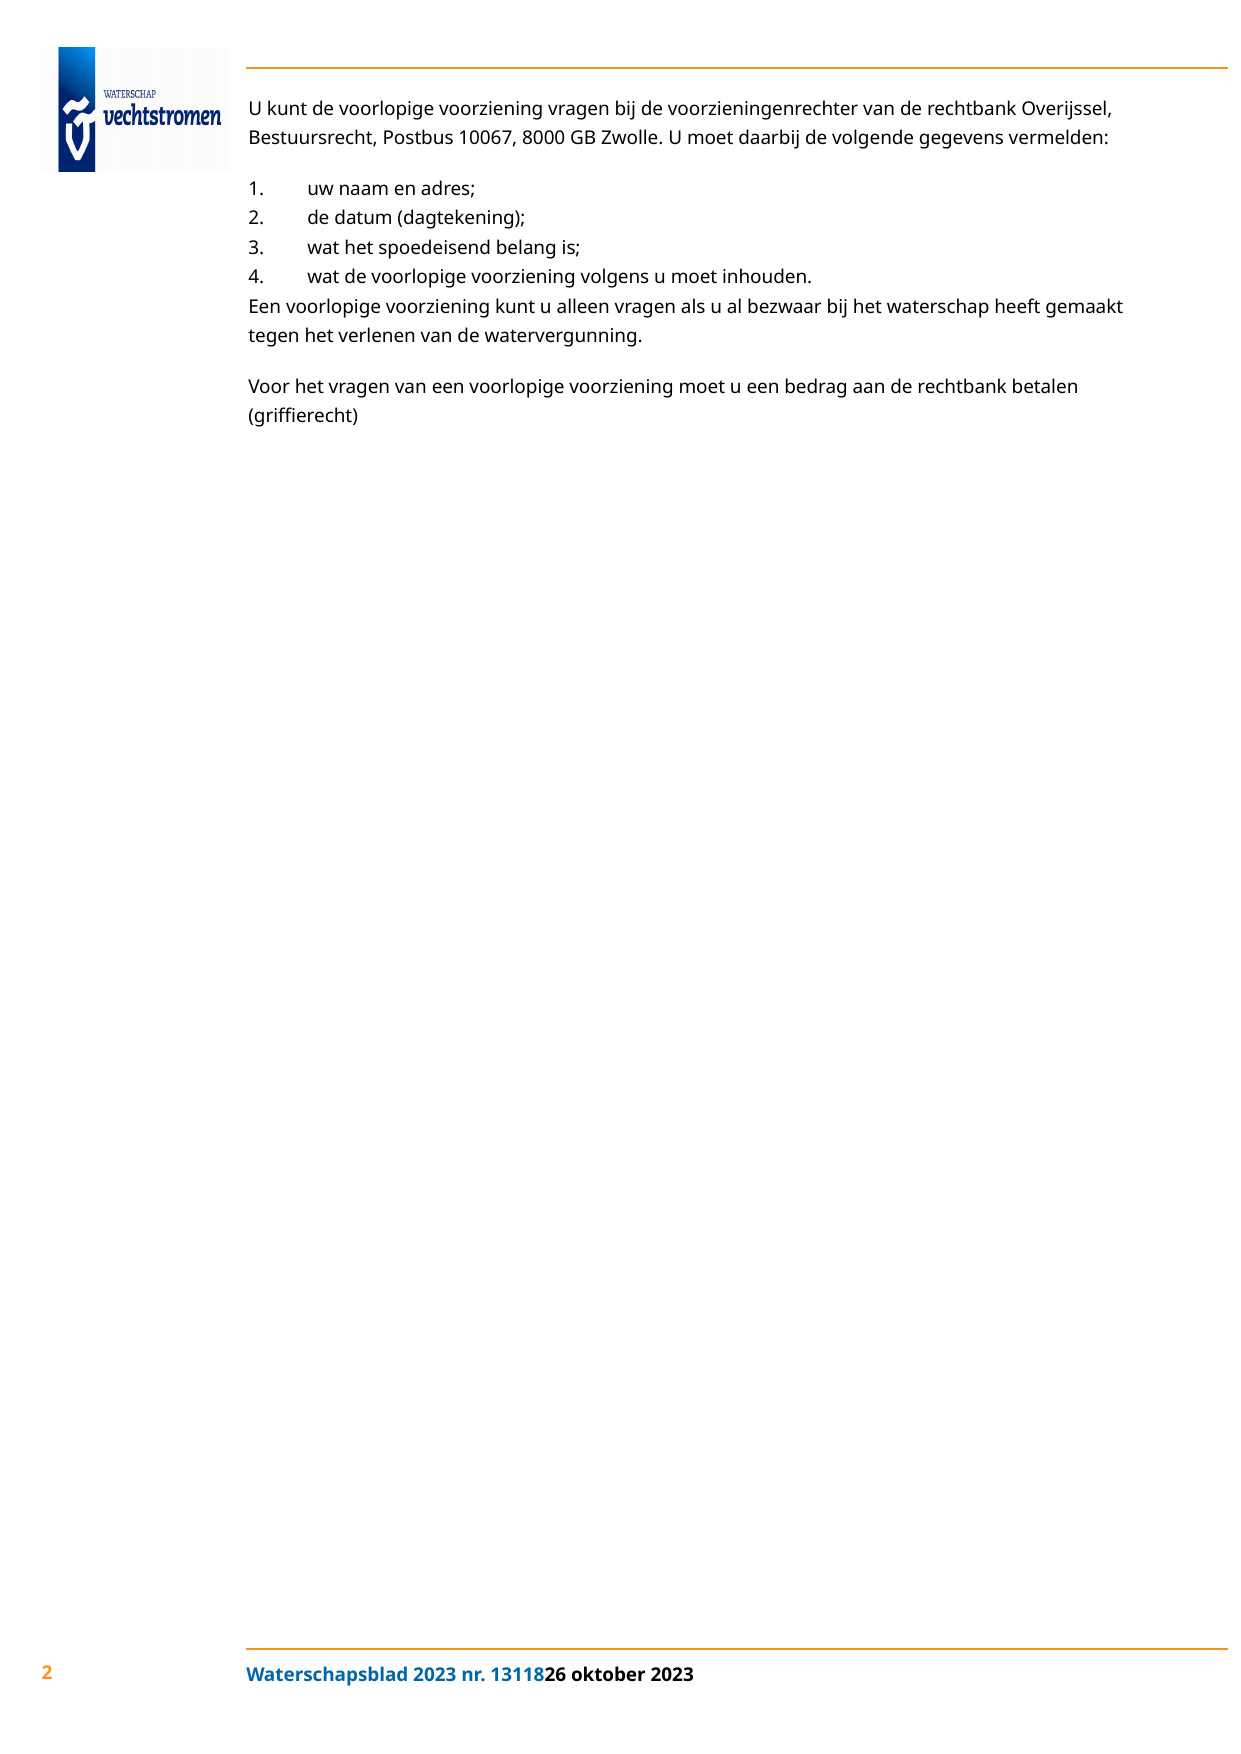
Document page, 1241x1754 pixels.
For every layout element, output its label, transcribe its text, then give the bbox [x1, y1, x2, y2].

text Voor het vragen van een voorlopige voorziening moet u een bedrag aan de rechtbank betalen (griffierecht) [248, 373, 1152, 428]
list de datum (dagtekening); [248, 204, 1152, 230]
list wat het spoedeisend belang is; [248, 234, 1152, 260]
list wat de voorlopige voorziening volgens u moet inhouden. [248, 263, 1152, 289]
picture [41, 47, 231, 172]
list uw naam en adres; [248, 175, 1152, 201]
text U kunt de voorlopige voorziening vragen bij de voorzieningenrechter van de rechtbank Overijssel, Bestuursrecht, Postbus 10067, 8000 GB Zwolle. U moet daarbij de volgende gegevens vermelden: [248, 95, 1152, 150]
text Een voorlopige voorziening kunt u alleen vragen als u al bezwaar bij het waterschap heeft gemaakt tegen het verlenen van de watervergunning. [248, 293, 1152, 348]
